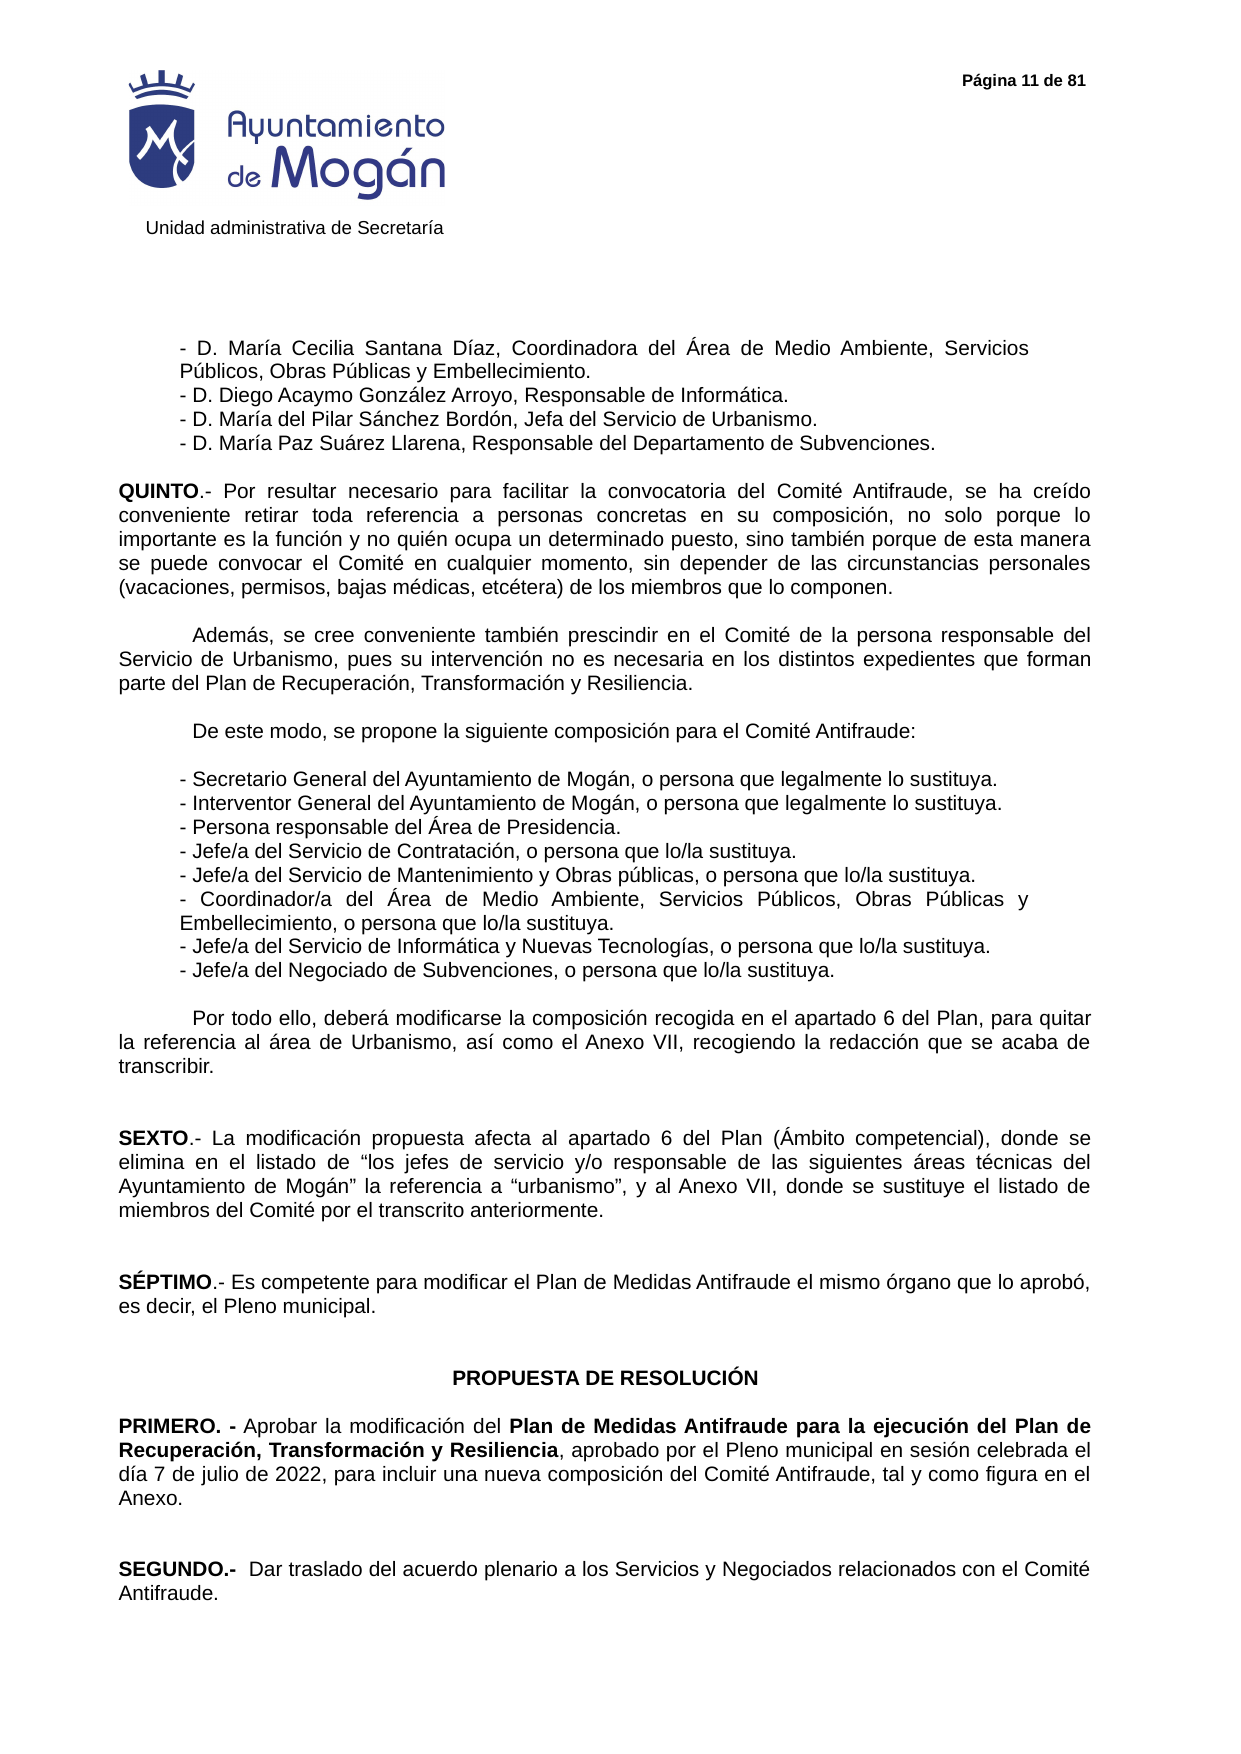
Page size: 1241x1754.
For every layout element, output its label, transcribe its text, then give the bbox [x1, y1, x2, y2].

text - Persona responsable del Área de Presidencia. [179, 814, 1030, 838]
text - D. María Cecilia Santana Díaz, Coordinadora del Área de Medio Ambiente, Servicios Públicos, Obras Públicas y Embellecimiento. [179, 335, 1030, 383]
text - Coordinador/a del Área de Medio Ambiente, Servicios Públicos, Obras Públicas y Embellecimiento, o persona que lo/la sustituya. [179, 886, 1030, 934]
text PRIMERO. - Aprobar la modificación del Plan de Medidas Antifraude para la ejecución del Plan de Recuperación, Transformación y Resiliencia, aprobado por el Pleno municipal en sesión celebrada el día 7 de julio de 2022, para incluir una nueva composición del Comité Antifraude, tal y como figura en el Anexo. [118, 1413, 1092, 1509]
text PROPUESTA DE RESOLUCIÓN [118, 1366, 1092, 1389]
text - Interventor General del Ayuntamiento de Mogán, o persona que legalmente lo sustituya. [179, 791, 1030, 814]
text SEXTO.- La modificación propuesta afecta al apartado 6 del Plan (Ámbito competencial), donde se elimina en el listado de “los jefes de servicio y/o responsable de las siguientes áreas técnicas del Ayuntamiento de Mogán” la referencia a “urbanismo”, y al Anexo VII, donde se sustituye el listado de miembros del Comité por el transcrito anteriormente. [118, 1126, 1092, 1222]
text - D. Diego Acaymo González Arroyo, Responsable de Informática. [179, 383, 1030, 407]
text QUINTO.- Por resultar necesario para facilitar la convocatoria del Comité Antifraude, se ha creído conveniente retirar toda referencia a personas concretas en su composición, no solo porque lo importante es la función y no quién ocupa un determinado puesto, sino también porque de esta manera se puede convocar el Comité en cualquier momento, sin depender de las circunstancias personales (vacaciones, permisos, bajas médicas, etcétera) de los miembros que lo componen. [118, 479, 1092, 599]
text - Secretario General del Ayuntamiento de Mogán, o persona que legalmente lo sustituya. [179, 767, 1030, 791]
text - D. María Paz Suárez Llarena, Responsable del Departamento de Subvenciones. [179, 431, 1030, 455]
text - Jefe/a del Servicio de Informática y Nuevas Tecnologías, o persona que lo/la sustituya. [179, 934, 1030, 958]
text Por todo ello, deberá modificarse la composición recogida en el apartado 6 del Plan, para quitar la referencia al área de Urbanismo, así como el Anexo VII, recogiendo la redacción que se acaba de transcribir. [118, 1006, 1092, 1078]
text - Jefe/a del Servicio de Mantenimiento y Obras públicas, o persona que lo/la sustituya. [179, 862, 1030, 886]
text - D. María del Pilar Sánchez Bordón, Jefa del Servicio de Urbanismo. [179, 407, 1030, 431]
text SEGUNDO.- Dar traslado del acuerdo plenario a los Servicios y Negociados relacionados con el Comité Antifraude. [118, 1557, 1092, 1605]
picture [128, 70, 445, 206]
text SÉPTIMO.- Es competente para modificar el Plan de Medidas Antifraude el mismo órgano que lo aprobó, es decir, el Pleno municipal. [118, 1270, 1092, 1318]
text Además, se cree conveniente también prescindir en el Comité de la persona responsable del Servicio de Urbanismo, pues su intervención no es necesaria en los distintos expedientes que forman parte del Plan de Recuperación, Transformación y Resiliencia. [118, 623, 1092, 695]
text - Jefe/a del Negociado de Subvenciones, o persona que lo/la sustituya. [179, 958, 1030, 982]
text - Jefe/a del Servicio de Contratación, o persona que lo/la sustituya. [179, 838, 1030, 862]
text De este modo, se propone la siguiente composición para el Comité Antifraude: [118, 719, 1092, 743]
